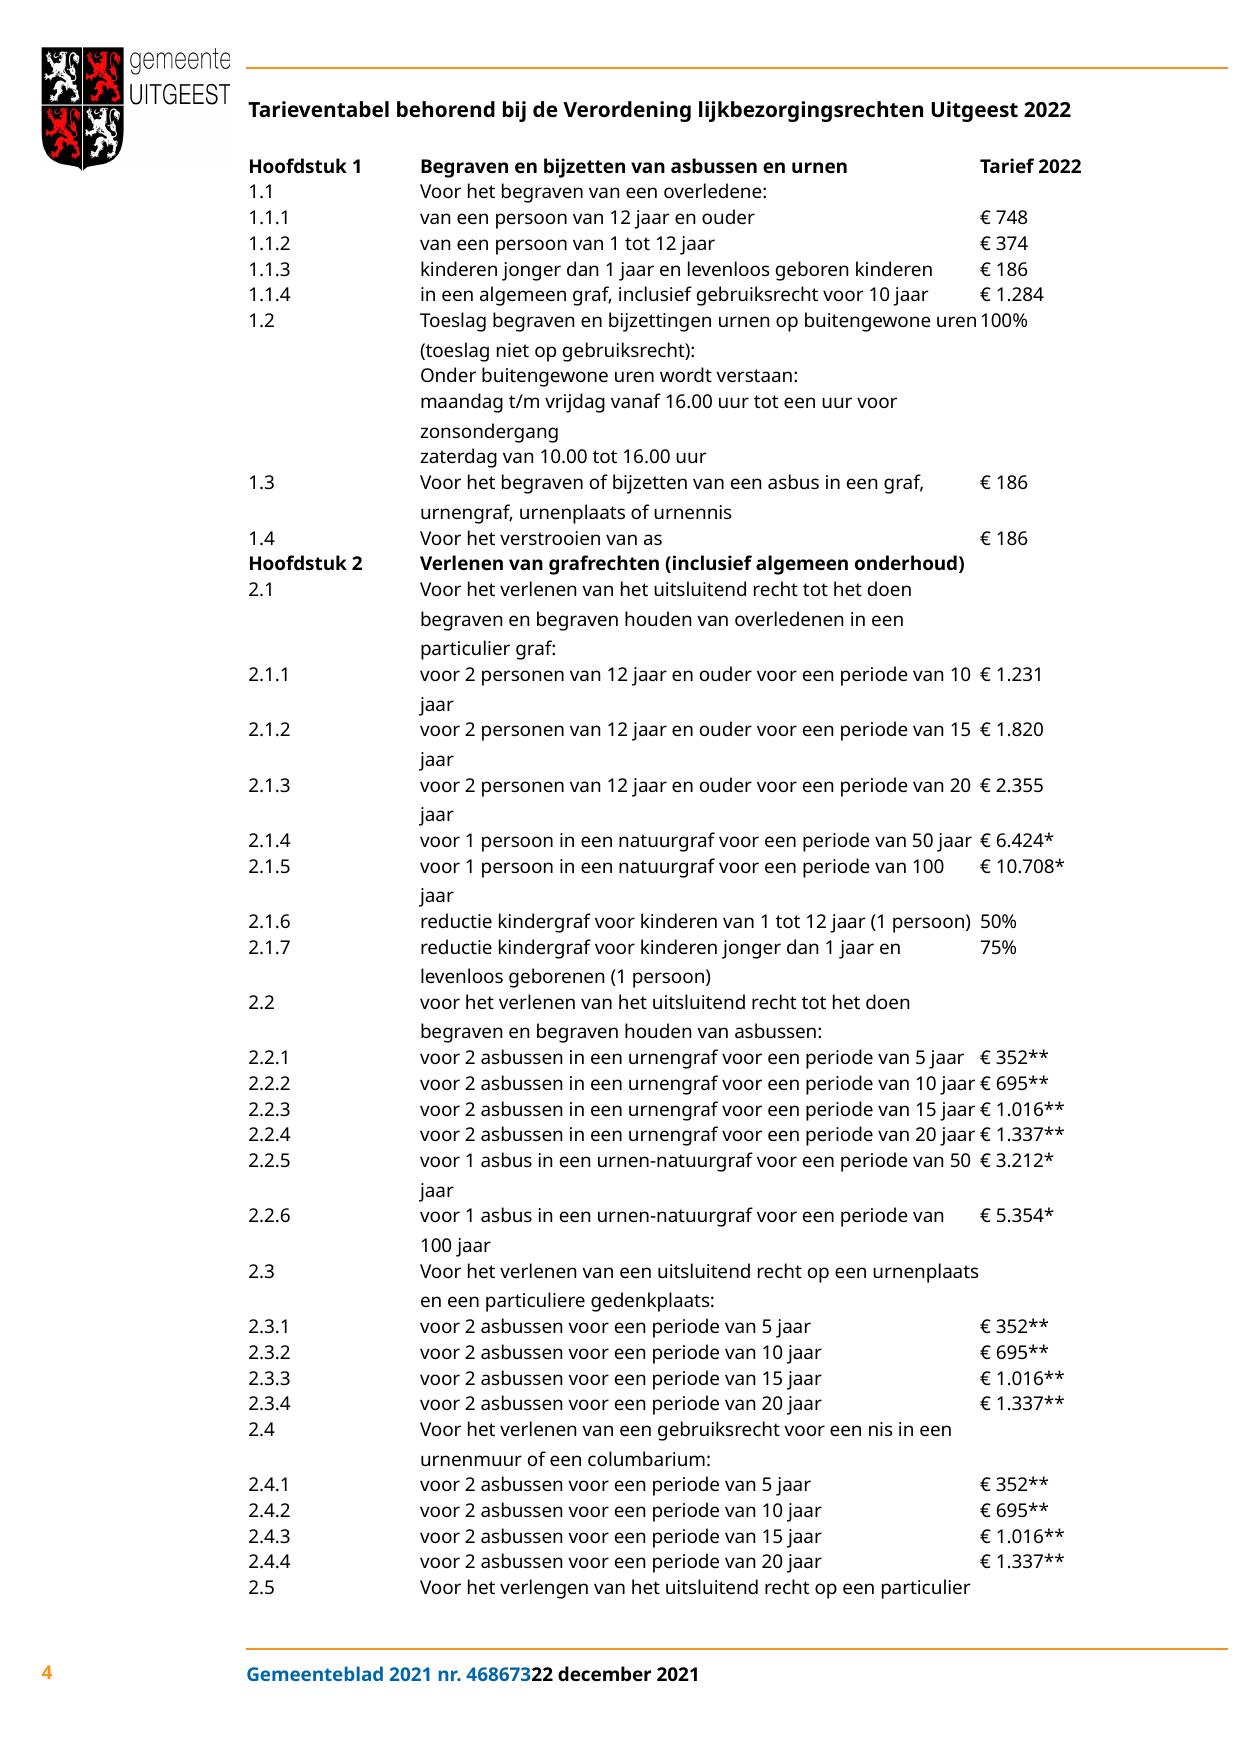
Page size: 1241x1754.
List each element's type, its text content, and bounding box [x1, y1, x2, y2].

table_cell € 352** [980, 1313, 1152, 1339]
table_cell voor 2 asbussen in een urnengraf voor een periode van 10 jaar [420, 1070, 980, 1096]
table_cell 2.2.1 [248, 1045, 420, 1070]
table_cell 75% [980, 934, 1152, 989]
table_cell € 352** [980, 1045, 1152, 1070]
table_cell 1.1.1 [248, 205, 420, 230]
table_cell voor 2 asbussen voor een periode van 15 jaar [420, 1365, 980, 1391]
table_cell 1.2 [248, 308, 420, 363]
table_cell 1.1.4 [248, 282, 420, 307]
table_cell voor 2 asbussen voor een periode van 5 jaar [420, 1313, 980, 1339]
table_cell [980, 576, 1152, 661]
table_cell 2.4 [248, 1416, 420, 1472]
table_cell € 10.708* [980, 853, 1152, 908]
table_cell [980, 551, 1152, 576]
table_cell [980, 1258, 1152, 1313]
table_cell Onder buitengewone uren wordt verstaan: [420, 363, 980, 388]
table_cell € 3.212* [980, 1148, 1152, 1203]
table_cell [980, 363, 1152, 388]
table_cell € 695** [980, 1339, 1152, 1365]
text Tarieventabel behorend bij de Verordening lijkbezorgingsrechten Uitgeest 2022 [248, 95, 1152, 123]
table_cell 2.4.3 [248, 1523, 420, 1549]
table_cell Voor het begraven van een overledene: [420, 179, 980, 204]
table_cell € 5.354* [980, 1203, 1152, 1258]
table_cell voor 1 asbus in een urnen-natuurgraf voor een periode van 50 jaar [420, 1148, 980, 1203]
table_cell [980, 389, 1152, 444]
table_cell Voor het verstrooien van as [420, 525, 980, 551]
table_cell Toeslag begraven en bijzettingen urnen op buitengewone uren (toeslag niet op gebruiksrecht): [420, 308, 980, 363]
table_cell 2.1.7 [248, 934, 420, 989]
table_cell € 1.337** [980, 1122, 1152, 1147]
table_cell 2.4.4 [248, 1549, 420, 1574]
table_cell 2.1.5 [248, 853, 420, 908]
table_cell 1.4 [248, 525, 420, 551]
table_cell 50% [980, 908, 1152, 934]
table_cell 2.3.1 [248, 1313, 420, 1339]
table_cell € 1.820 [980, 716, 1152, 772]
table_cell kinderen jonger dan 1 jaar en levenloos geboren kinderen [420, 256, 980, 282]
table_cell 2.4.2 [248, 1497, 420, 1523]
table_cell voor het verlenen van het uitsluitend recht tot het doen begraven en begraven houden van asbussen: [420, 989, 980, 1044]
table_header Begraven en bijzetten van asbussen en urnen [420, 153, 980, 179]
table_cell € 1.016** [980, 1096, 1152, 1122]
table_cell Voor het verlengen van het uitsluitend recht op een particulier [420, 1575, 980, 1600]
table_cell € 748 [980, 205, 1152, 230]
table_cell € 374 [980, 230, 1152, 256]
table_cell 100% [980, 308, 1152, 363]
table_cell 2.1.1 [248, 661, 420, 716]
table_cell € 186 [980, 470, 1152, 525]
table_cell € 2.355 [980, 772, 1152, 827]
table_cell € 1.337** [980, 1549, 1152, 1574]
table_cell € 1.016** [980, 1365, 1152, 1391]
table_cell 2.1.2 [248, 716, 420, 772]
table_cell 2.4.1 [248, 1472, 420, 1497]
table_cell € 695** [980, 1497, 1152, 1523]
table_cell € 695** [980, 1070, 1152, 1096]
table_header Tarief 2022 [980, 153, 1152, 179]
table_cell [980, 179, 1152, 204]
table_cell 2.3.3 [248, 1365, 420, 1391]
table_cell [980, 444, 1152, 469]
table_cell 2.3 [248, 1258, 420, 1313]
table_cell [248, 444, 420, 469]
table_cell voor 1 persoon in een natuurgraf voor een periode van 50 jaar [420, 827, 980, 853]
table_cell voor 2 asbussen in een urnengraf voor een periode van 15 jaar [420, 1096, 980, 1122]
table_cell van een persoon van 12 jaar en ouder [420, 205, 980, 230]
table_cell 2.1.6 [248, 908, 420, 934]
table_cell € 1.337** [980, 1391, 1152, 1416]
table_cell 1.1.2 [248, 230, 420, 256]
table_cell 2.5 [248, 1575, 420, 1600]
picture [41, 47, 231, 172]
table_cell voor 2 personen van 12 jaar en ouder voor een periode van 10 jaar [420, 661, 980, 716]
table_cell 1.3 [248, 470, 420, 525]
table_cell zaterdag van 10.00 tot 16.00 uur [420, 444, 980, 469]
table_cell voor 2 personen van 12 jaar en ouder voor een periode van 20 jaar [420, 772, 980, 827]
table_cell 2.1.3 [248, 772, 420, 827]
table_cell 1.1 [248, 179, 420, 204]
table_cell 2.2.2 [248, 1070, 420, 1096]
table_cell € 186 [980, 525, 1152, 551]
table_cell 2.1.4 [248, 827, 420, 853]
table_cell Voor het begraven of bijzetten van een asbus in een graf, urnengraf, urnenplaats of urnennis [420, 470, 980, 525]
table_cell maandag t/m vrijdag vanaf 16.00 uur tot een uur voor zonsondergang [420, 389, 980, 444]
table_cell 2.2.6 [248, 1203, 420, 1258]
table_cell [980, 1575, 1152, 1600]
table_cell [980, 989, 1152, 1044]
table_cell € 352** [980, 1472, 1152, 1497]
table_cell Voor het verlenen van een uitsluitend recht op een urnenplaats en een particuliere gedenkplaats: [420, 1258, 980, 1313]
table_cell 2.1 [248, 576, 420, 661]
table_cell 2.2.4 [248, 1122, 420, 1147]
table_cell voor 2 asbussen voor een periode van 5 jaar [420, 1472, 980, 1497]
table_cell voor 2 asbussen voor een periode van 15 jaar [420, 1523, 980, 1549]
table_cell voor 2 asbussen voor een periode van 10 jaar [420, 1339, 980, 1365]
table_cell voor 2 asbussen voor een periode van 20 jaar [420, 1391, 980, 1416]
table_cell [248, 363, 420, 388]
table_cell Voor het verlenen van een gebruiksrecht voor een nis in een urnenmuur of een columbarium: [420, 1416, 980, 1472]
table_cell van een persoon van 1 tot 12 jaar [420, 230, 980, 256]
table_cell 2.2 [248, 989, 420, 1044]
table_cell 2.3.4 [248, 1391, 420, 1416]
table_cell voor 2 asbussen in een urnengraf voor een periode van 20 jaar [420, 1122, 980, 1147]
table_cell voor 2 asbussen voor een periode van 20 jaar [420, 1549, 980, 1574]
table_cell voor 2 personen van 12 jaar en ouder voor een periode van 15 jaar [420, 716, 980, 772]
table_cell Voor het verlenen van het uitsluitend recht tot het doen begraven en begraven houden van overledenen in een particulier graf: [420, 576, 980, 661]
table_cell € 186 [980, 256, 1152, 282]
table_cell € 1.284 [980, 282, 1152, 307]
table_cell voor 1 persoon in een natuurgraf voor een periode van 100 jaar [420, 853, 980, 908]
table_cell [980, 1416, 1152, 1472]
table_cell € 1.016** [980, 1523, 1152, 1549]
table_cell Hoofdstuk 2 [248, 551, 420, 576]
table_cell 2.2.5 [248, 1148, 420, 1203]
table_cell 1.1.3 [248, 256, 420, 282]
table_cell 2.2.3 [248, 1096, 420, 1122]
table_cell in een algemeen graf, inclusief gebruiksrecht voor 10 jaar [420, 282, 980, 307]
table_cell reductie kindergraf voor kinderen van 1 tot 12 jaar (1 persoon) [420, 908, 980, 934]
table_cell € 6.424* [980, 827, 1152, 853]
table_cell € 1.231 [980, 661, 1152, 716]
table_cell voor 2 asbussen voor een periode van 10 jaar [420, 1497, 980, 1523]
table_header Hoofdstuk 1 [248, 153, 420, 179]
table_cell reductie kindergraf voor kinderen jonger dan 1 jaar en levenloos geborenen (1 persoon) [420, 934, 980, 989]
table_cell Verlenen van grafrechten (inclusief algemeen onderhoud) [420, 551, 980, 576]
table_cell 2.3.2 [248, 1339, 420, 1365]
table_cell voor 2 asbussen in een urnengraf voor een periode van 5 jaar [420, 1045, 980, 1070]
table_cell voor 1 asbus in een urnen-natuurgraf voor een periode van 100 jaar [420, 1203, 980, 1258]
table_cell [248, 389, 420, 444]
